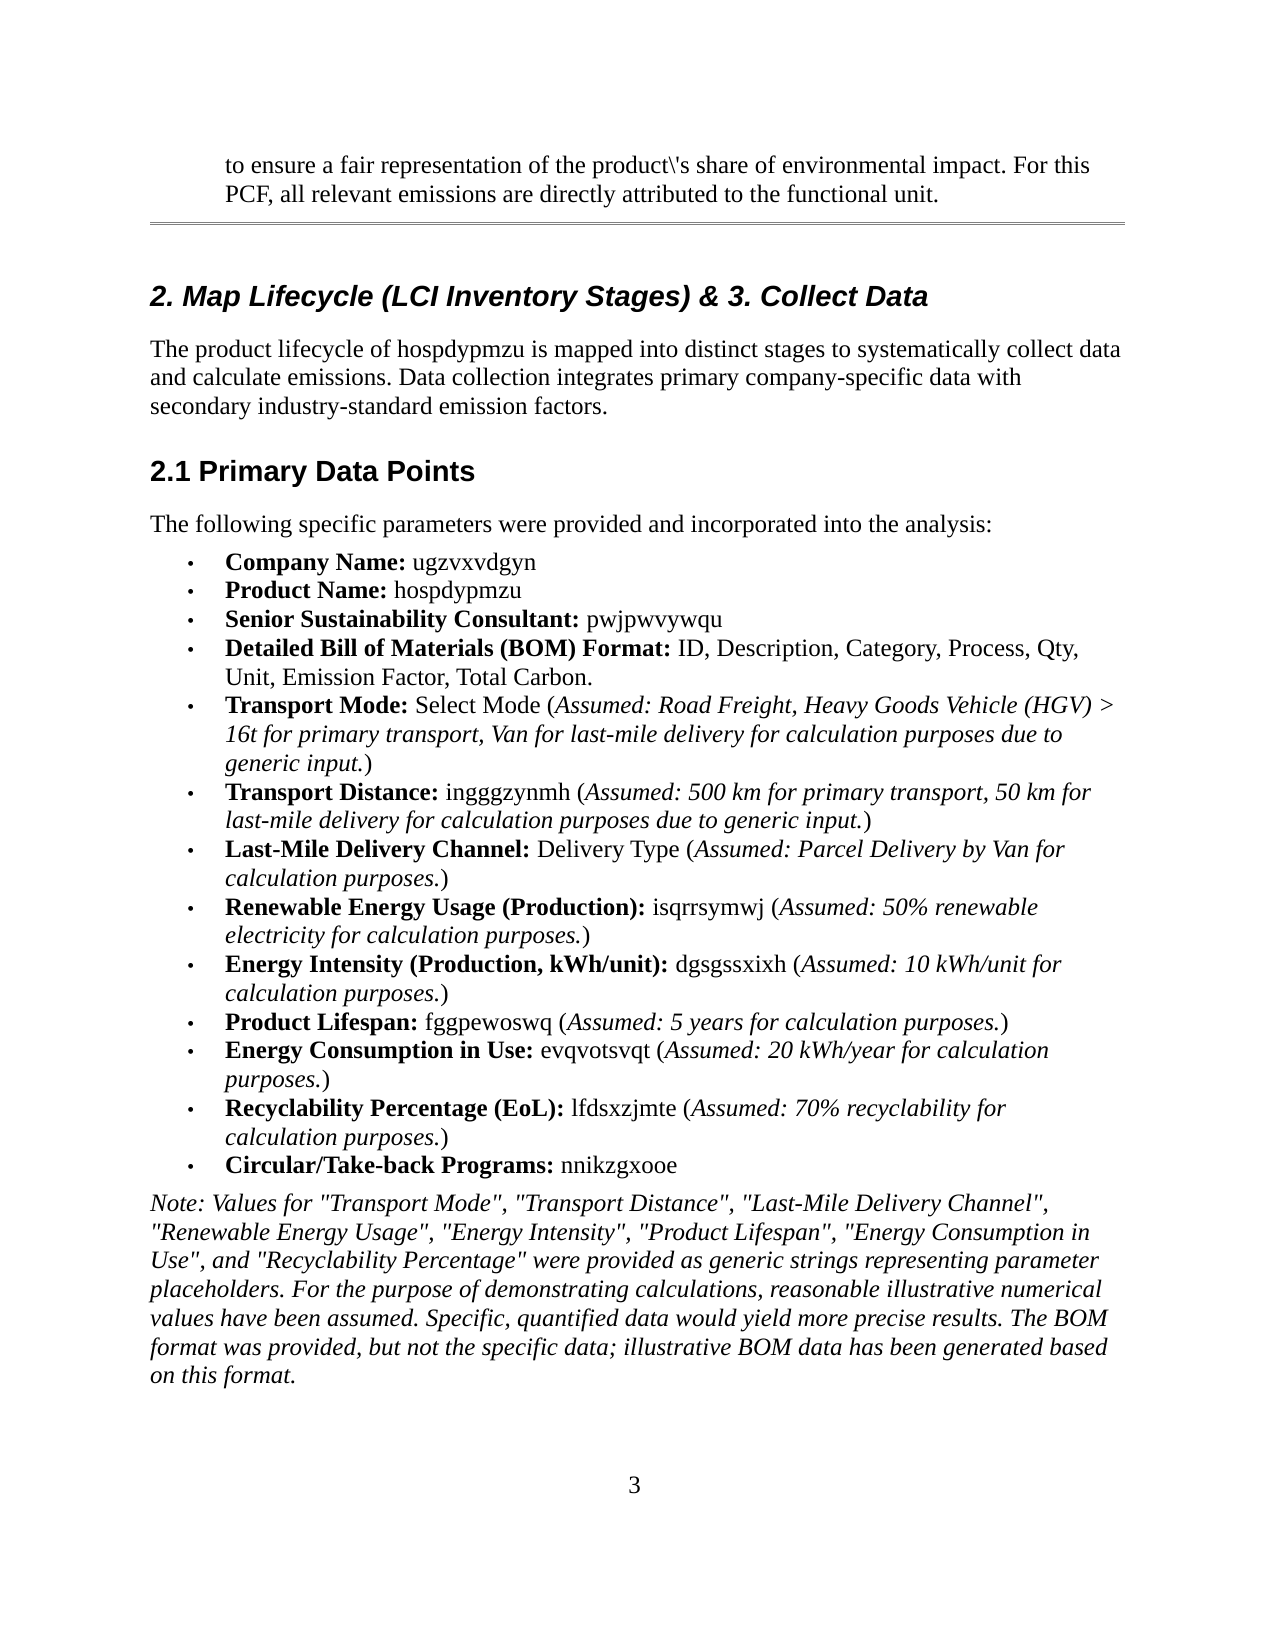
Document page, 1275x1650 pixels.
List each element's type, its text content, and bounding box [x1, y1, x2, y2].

list to ensure a fair representation of the product\'s share of environmental impact. For this PCF, all relevant emissions are directly attributed to the functional unit. [187, 150, 1125, 207]
text Note: Values for "Transport Mode", "Transport Distance", "Last-Mile Delivery Channel", "Renewable Energy Usage", "Energy Intensity", "Product Lifespan", "Energy Consumption in Use", and "Recyclability Percentage" were provided as generic strings representing parameter placeholders. For the purpose of demonstrating calculations, reasonable illustrative numerical values have been assumed. Specific, quantified data would yield more precise results. The BOM format was provided, but not the specific data; illustrative BOM data has been generated based on this format. [150, 1188, 1125, 1389]
list Product Lifespan: fggpewoswq (Assumed: 5 years for calculation purposes.) [187, 1007, 1125, 1035]
subtitle 2. Map Lifecycle (LCI Inventory Stages) & 3. Collect Data [150, 279, 1125, 312]
list Renewable Energy Usage (Production): isqrrsymwj (Assumed: 50% renewable electricity for calculation purposes.) [187, 892, 1125, 949]
list Senior Sustainability Consultant: pwjpwvywqu [187, 604, 1125, 633]
list Circular/Take-back Programs: nnikzgxooe [187, 1150, 1125, 1179]
list Detailed Bill of Materials (BOM) Format: ID, Description, Category, Process, Qty, Unit, Emission Factor, Total Carbon. [187, 633, 1125, 690]
list Energy Intensity (Production, kWh/unit): dgsgssxixh (Assumed: 10 kWh/unit for calculation purposes.) [187, 949, 1125, 1007]
subtitle 2.1 Primary Data Points [150, 454, 1125, 487]
list Last-Mile Delivery Channel: Delivery Type (Assumed: Parcel Delivery by Van for calculation purposes.) [187, 834, 1125, 892]
list Transport Distance: ingggzynmh (Assumed: 500 km for primary transport, 50 km for last-mile delivery for calculation purposes due to generic input.) [187, 777, 1125, 834]
list Transport Mode: Select Mode (Assumed: Road Freight, Heavy Goods Vehicle (HGV) > 16t for primary transport, Van for last-mile delivery for calculation purposes due to generic input.) [187, 690, 1125, 777]
text The product lifecycle of hospdypmzu is mapped into distinct stages to systematically collect data and calculate emissions. Data collection integrates primary company-specific data with secondary industry-standard emission factors. [150, 334, 1125, 420]
list Recyclability Percentage (EoL): lfdsxzjmte (Assumed: 70% recyclability for calculation purposes.) [187, 1093, 1125, 1150]
list Energy Consumption in Use: evqvotsvqt (Assumed: 20 kWh/year for calculation purposes.) [187, 1035, 1125, 1093]
list Product Name: hospdypmzu [187, 575, 1125, 604]
text The following specific parameters were provided and incorporated into the analysis: [150, 509, 1125, 538]
list Company Name: ugzvxvdgyn [187, 547, 1125, 575]
